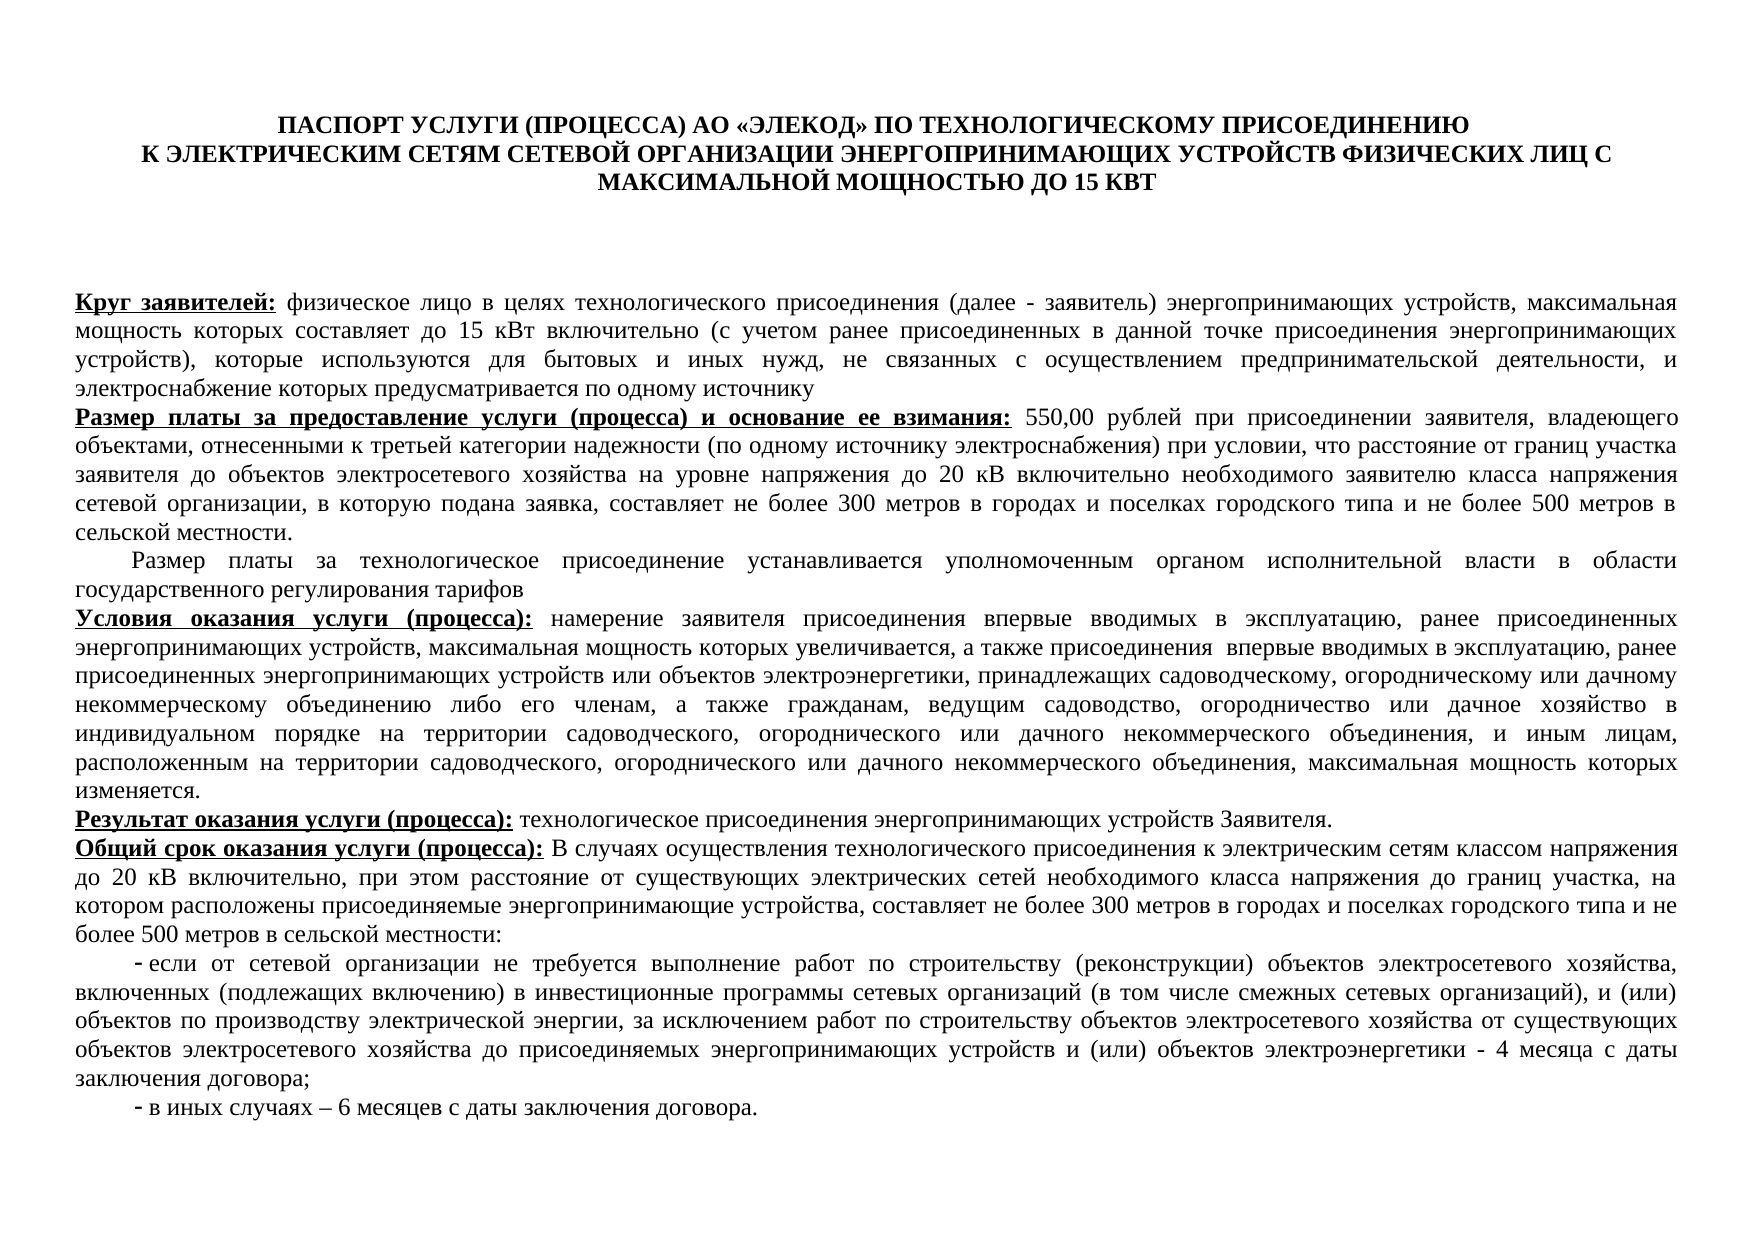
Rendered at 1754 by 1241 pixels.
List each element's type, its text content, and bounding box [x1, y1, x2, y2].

text Результат оказания услуги (процесса): технологическое присоединения энергопринимающих устройств Заявителя. [75, 804, 1679, 833]
subtitle Общий срок оказания услуги (процесса): В случаях осуществления технологического присоединения к электрическим сетям классом напряжения до 20 кВ включительно, при этом расстояние от существующих электрических сетей необходимого класса напряжения до границ участка, на котором расположены присоединяемые энергопринимающие устройства, составляет не более 300 метров в городах и поселках городского типа и не более 500 метров в сельской местности: [75, 833, 1679, 948]
text Размер платы за предоставление услуги (процесса) и основание ее взимания: 550,00 рублей при присоединении заявителя, владеющего объектами, отнесенными к третьей категории надежности (по одному источнику электроснабжения) при условии, что расстояние от границ участка заявителя до объектов электросетевого хозяйства на уровне напряжения до 20 кВ включительно необходимого заявителю класса напряжения сетевой организации, в которую подана заявка, составляет не более 300 метров в городах и поселках городского типа и не более 500 метров в сельской местности. [75, 402, 1679, 546]
text К ЭЛЕКТРИЧЕСКИМ СЕТЯМ СЕТЕВОЙ ОРГАНИЗАЦИИ ЭНЕРГОПРИНИМАЮЩИХ УСТРОЙСТВ ФИЗИЧЕСКИХ ЛИЦ С МАКСИМАЛЬНОЙ МОЩНОСТЬЮ ДО 15 КВТ [75, 139, 1679, 196]
text Условия оказания услуги (процесса): намерение заявителя присоединения впервые вводимых в эксплуатацию, ранее присоединенных энергопринимающих устройств, максимальная мощность которых увеличивается, а также присоединения впервые вводимых в эксплуатацию, ранее присоединенных энергопринимающих устройств или объектов электроэнергетики, принадлежащих садоводческому, огородническому или дачному некоммерческому объединению либо его членам, а также гражданам, ведущим садоводство, огородничество или дачное хозяйство в индивидуальном порядке на территории садоводческого, огороднического или дачного некоммерческого объединения, и иным лицам, расположенным на территории садоводческого, огороднического или дачного некоммерческого объединения, максимальная мощность которых изменяется. [75, 603, 1679, 804]
text ПАСПОРТ УСЛУГИ (ПРОЦЕССА) АО «ЭЛЕКОД» ПО ТЕХНОЛОГИЧЕСКОМУ ПРИСОЕДИНЕНИЮ [75, 110, 1679, 139]
text Размер платы за технологическое присоединение устанавливается уполномоченным органом исполнительной власти в области государственного регулирования тарифов [75, 546, 1679, 603]
subtitle в иных случаях – 6 месяцев с даты заключения договора. [75, 1092, 1679, 1121]
text Круг заявителей: физическое лицо в целях технологического присоединения (далее - заявитель) энергопринимающих устройств, максимальная мощность которых составляет до 15 кВт включительно (с учетом ранее присоединенных в данной точке присоединения энергопринимающих устройств), которые используются для бытовых и иных нужд, не связанных с осуществлением предпринимательской деятельности, и электроснабжение которых предусматривается по одному источнику [75, 287, 1679, 402]
subtitle если от сетевой организации не требуется выполнение работ по строительству (реконструкции) объектов электросетевого хозяйства, включенных (подлежащих включению) в инвестиционные программы сетевых организаций (в том числе смежных сетевых организаций), и (или) объектов по производству электрической энергии, за исключением работ по строительству объектов электросетевого хозяйства от существующих объектов электросетевого хозяйства до присоединяемых энергопринимающих устройств и (или) объектов электроэнергетики - 4 месяца с даты заключения договора; [75, 948, 1679, 1092]
